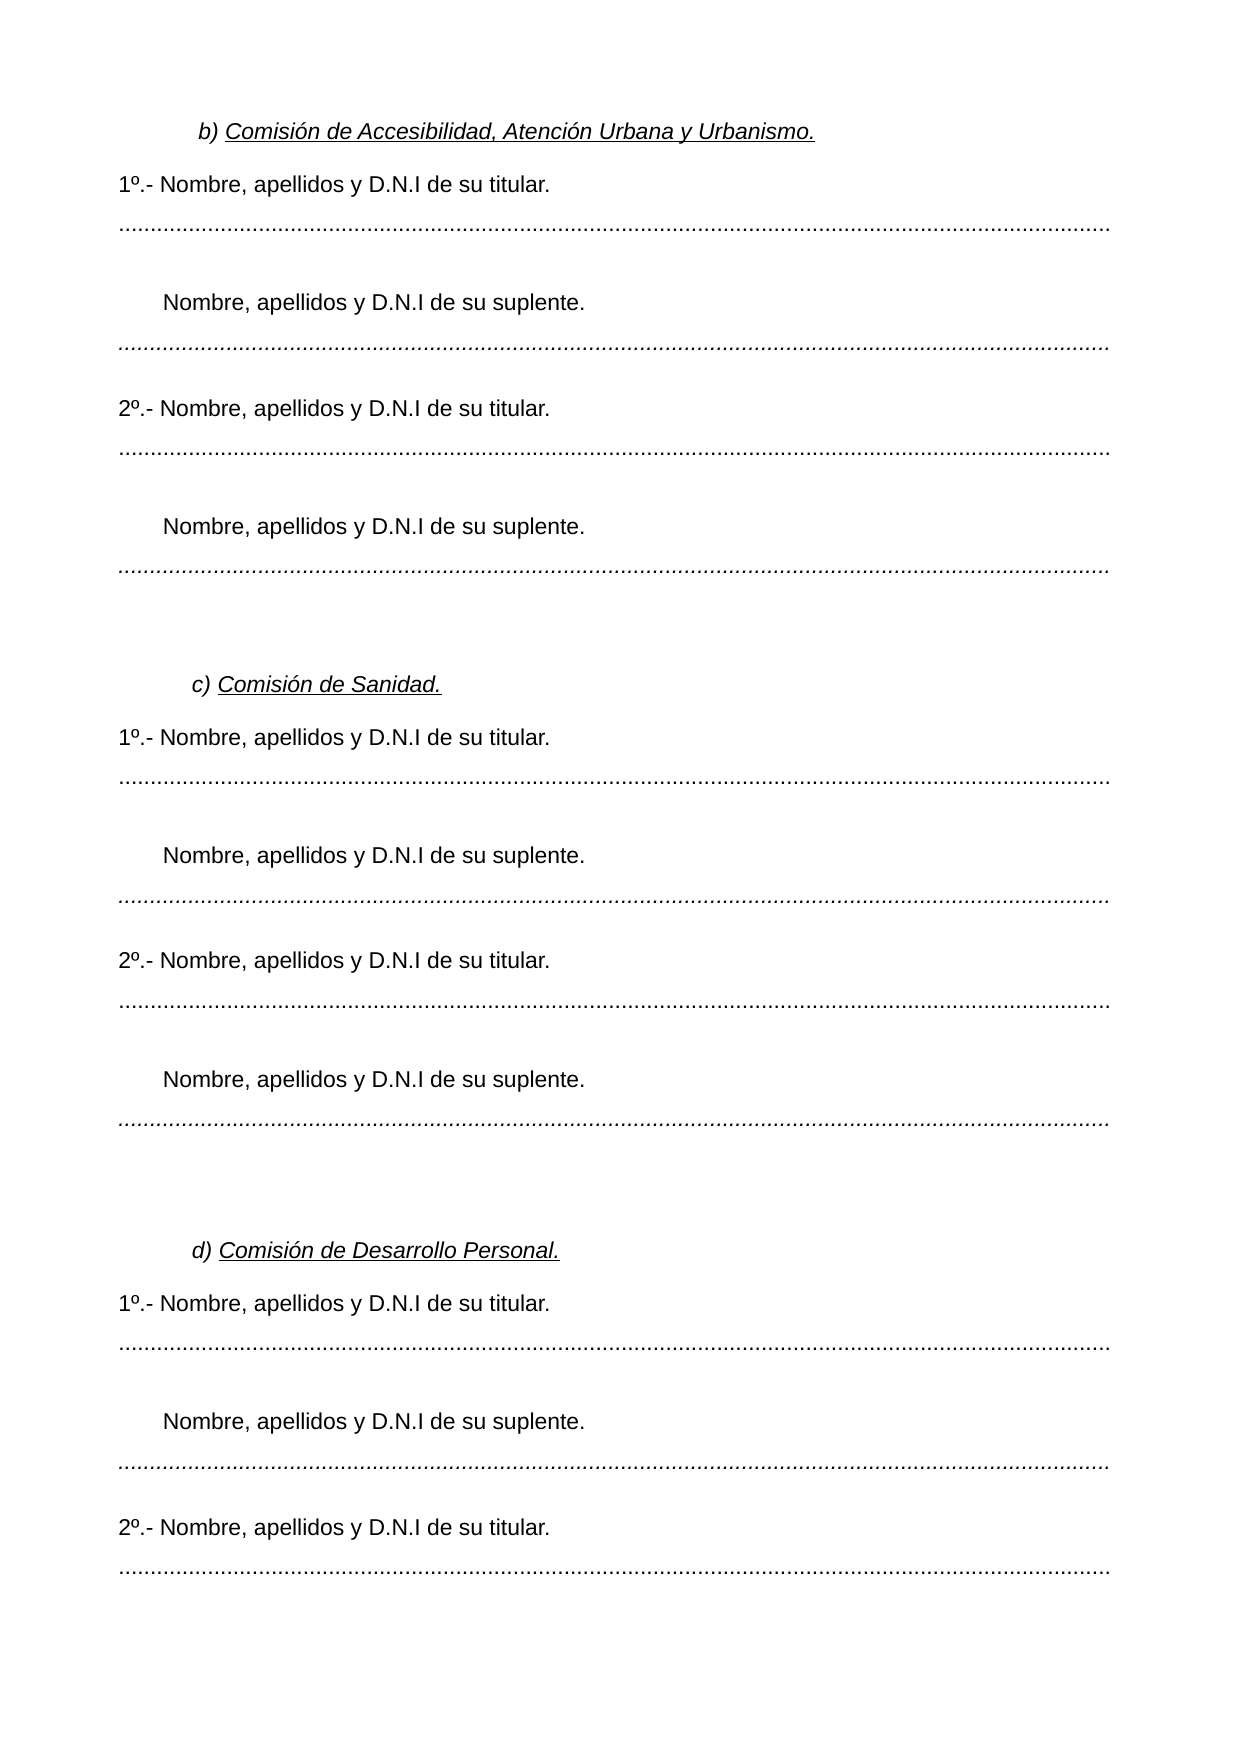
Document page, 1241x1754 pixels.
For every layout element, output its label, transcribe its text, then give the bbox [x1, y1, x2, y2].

text Nombre, apellidos y D.N.I de su suplente. [118, 1408, 1122, 1434]
text ............................................................................................................................................................ [118, 210, 1122, 237]
text 1º.- Nombre, apellidos y D.N.I de su titular. [118, 724, 1122, 750]
text 1º.- Nombre, apellidos y D.N.I de su titular. [118, 1290, 1122, 1316]
text 2º.- Nombre, apellidos y D.N.I de su titular. [118, 394, 1122, 421]
text Nombre, apellidos y D.N.I de su suplente. [118, 513, 1122, 539]
text Nombre, apellidos y D.N.I de su suplente. [118, 1066, 1122, 1092]
text c) Comisión de Sanidad. [118, 671, 1122, 697]
text ............................................................................................................................................................ [118, 552, 1122, 579]
text ............................................................................................................................................................ [118, 1553, 1122, 1579]
text Nombre, apellidos y D.N.I de su suplente. [118, 289, 1122, 316]
text ............................................................................................................................................................ [118, 987, 1122, 1013]
text 2º.- Nombre, apellidos y D.N.I de su titular. [118, 1513, 1122, 1540]
text ............................................................................................................................................................ [118, 1448, 1122, 1474]
text Nombre, apellidos y D.N.I de su suplente. [118, 842, 1122, 868]
text 2º.- Nombre, apellidos y D.N.I de su titular. [118, 947, 1122, 974]
text ............................................................................................................................................................ [118, 434, 1122, 460]
text ............................................................................................................................................................ [118, 1105, 1122, 1132]
text ............................................................................................................................................................ [118, 763, 1122, 789]
text b) Comisión de Accesibilidad, Atención Urbana y Urbanismo. [118, 118, 1122, 144]
text ............................................................................................................................................................ [118, 329, 1122, 355]
text 1º.- Nombre, apellidos y D.N.I de su titular. [118, 171, 1122, 197]
text d) Comisión de Desarrollo Personal. [118, 1237, 1122, 1263]
text ............................................................................................................................................................ [118, 882, 1122, 908]
text ............................................................................................................................................................ [118, 1329, 1122, 1356]
